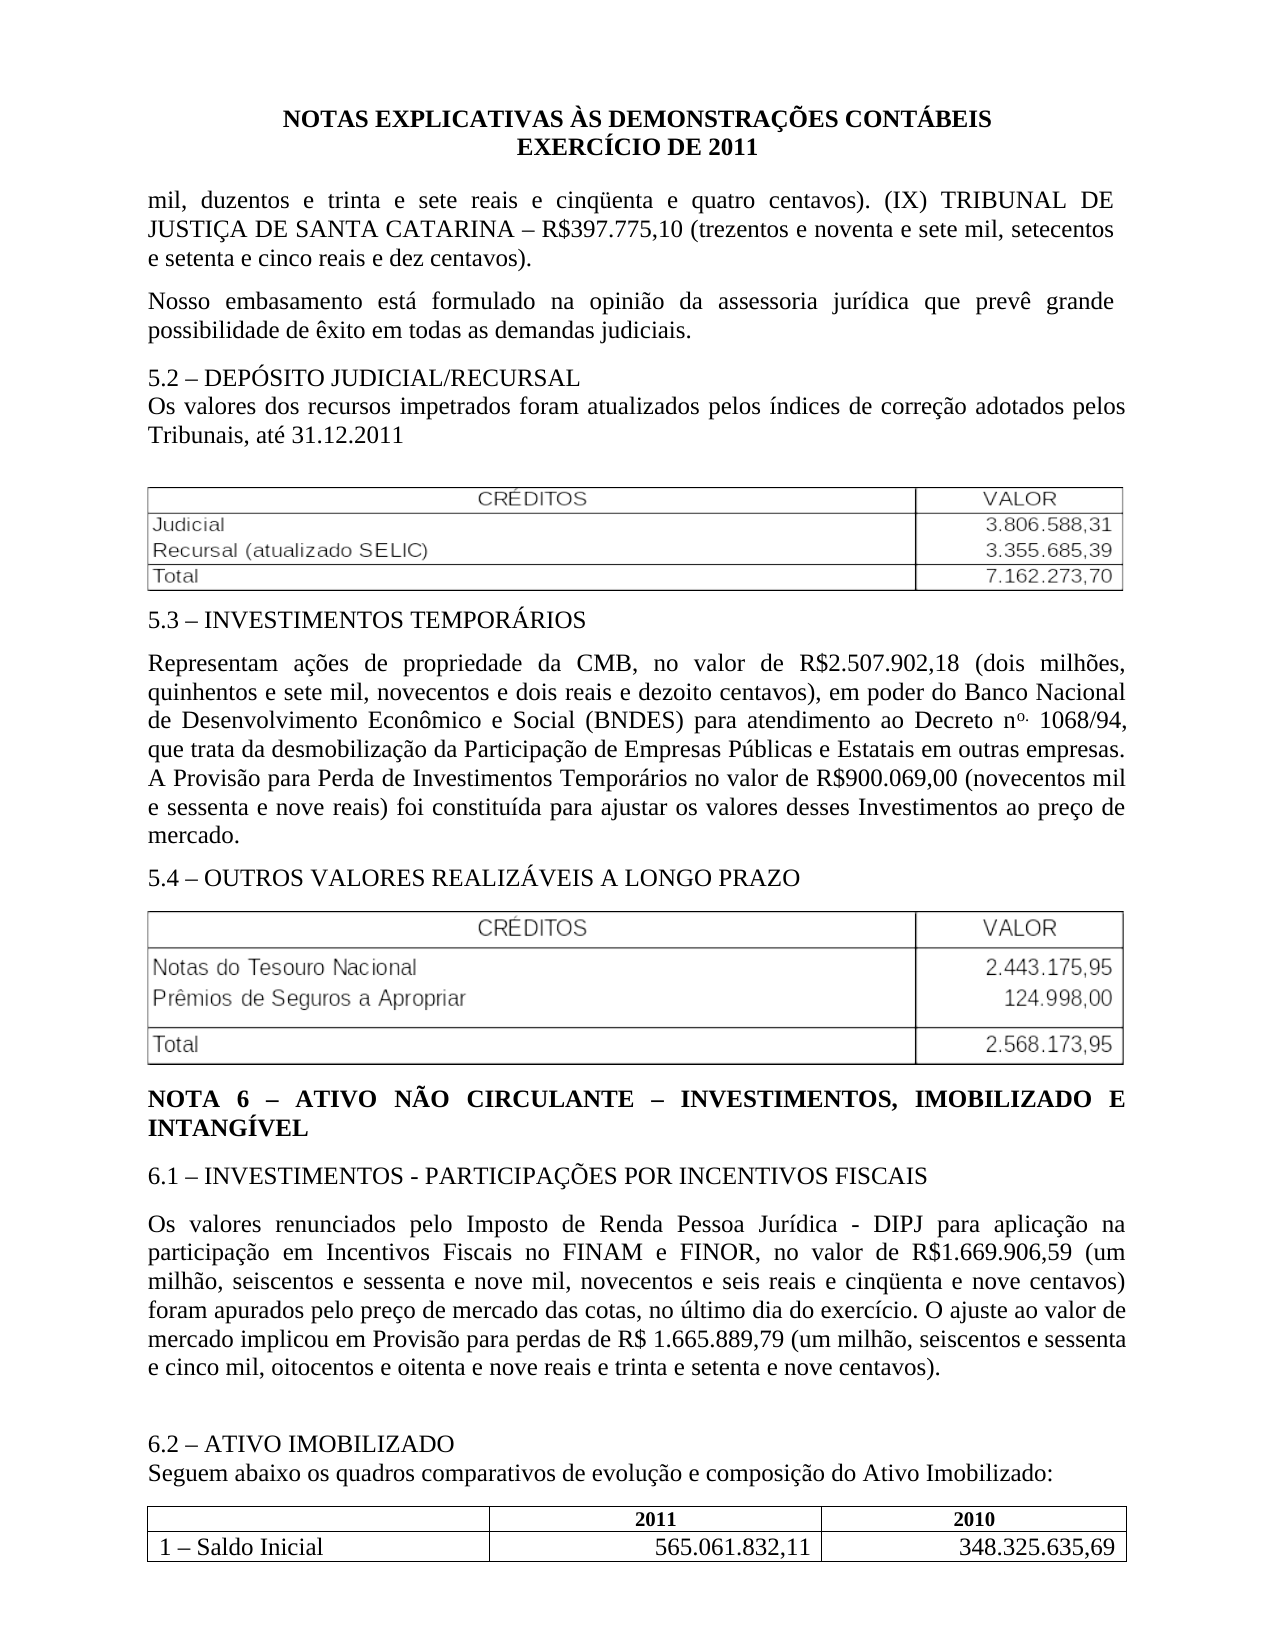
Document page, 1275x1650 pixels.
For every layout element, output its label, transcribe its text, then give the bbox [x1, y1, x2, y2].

text Os valores renunciados pelo Imposto de Renda Pessoa Jurídica - DIPJ para aplicação na participação em Incentivos Fiscais no FINAM e FINOR, no valor de R$1.669.906,59 (um milhão, seiscentos e sessenta e nove mil, novecentos e seis reais e cinqüenta e nove centavos) foram apurados pelo preço de mercado das cotas, no último dia do exercício. O ajuste ao valor de mercado implicou em Provisão para perdas de R$ 1.665.889,79 (um milhão, seiscentos e sessenta e cinco mil, oitocentos e oitenta e nove reais e trinta e setenta e nove centavos). [148, 1209, 1127, 1381]
text 5.3 – INVESTIMENTOS TEMPORÁRIOS [148, 605, 1127, 633]
text 6.2 – ATIVO IMOBILIZADO [148, 1429, 1127, 1458]
text 5.4 – OUTROS VALORES REALIZÁVEIS A LONGO PRAZO [148, 863, 1127, 892]
table_cell 1 – Saldo Inicial [148, 1532, 489, 1561]
table_header [148, 1507, 489, 1531]
text NOTA 6 – ATIVO NÃO CIRCULANTE – INVESTIMENTOS, IMOBILIZADO E INTANGÍVEL [148, 1084, 1127, 1142]
text Os valores dos recursos impetrados foram atualizados pelos índices de correção adotados pelos Tribunais, até 31.12.2011 [148, 391, 1127, 449]
table_header 2010 [822, 1507, 1126, 1531]
table_cell 565.061.832,11 [490, 1532, 821, 1561]
text Nosso embasamento está formulado na opinião da assessoria jurídica que prevê grande possibilidade de êxito em todas as demandas judiciais. [148, 286, 1116, 343]
text mil, duzentos e trinta e sete reais e cinqüenta e quatro centavos). (IX) TRIBUNAL DE JUSTIÇA DE SANTA CATARINA – R$397.775,10 (trezentos e noventa e sete mil, setecentos e setenta e cinco reais e dez centavos). [148, 185, 1116, 272]
text 5.2 – DEPÓSITO JUDICIAL/RECURSAL [148, 363, 1127, 391]
text 6.1 – INVESTIMENTOS - PARTICIPAÇÕES POR INCENTIVOS FISCAIS [148, 1161, 1127, 1189]
table_header 2011 [490, 1507, 821, 1531]
text Representam ações de propriedade da CMB, no valor de R$2.507.902,18 (dois milhões, quinhentos e sete mil, novecentos e dois reais e dezoito centavos), em poder do Banco Nacional de Desenvolvimento Econômico e Social (BNDES) para atendimento ao Decreto no. 1068/94, que trata da desmobilização da Participação de Empresas Públicas e Estatais em outras empresas. A Provisão para Perda de Investimentos Temporários no valor de R$900.069,00 (novecentos mil e sessenta e nove reais) foi constituída para ajustar os valores desses Investimentos ao preço de mercado. [148, 648, 1127, 849]
table_cell 348.325.635,69 [822, 1532, 1126, 1561]
text Seguem abaixo os quadros comparativos de evolução e composição do Ativo Imobilizado: [148, 1458, 1127, 1487]
